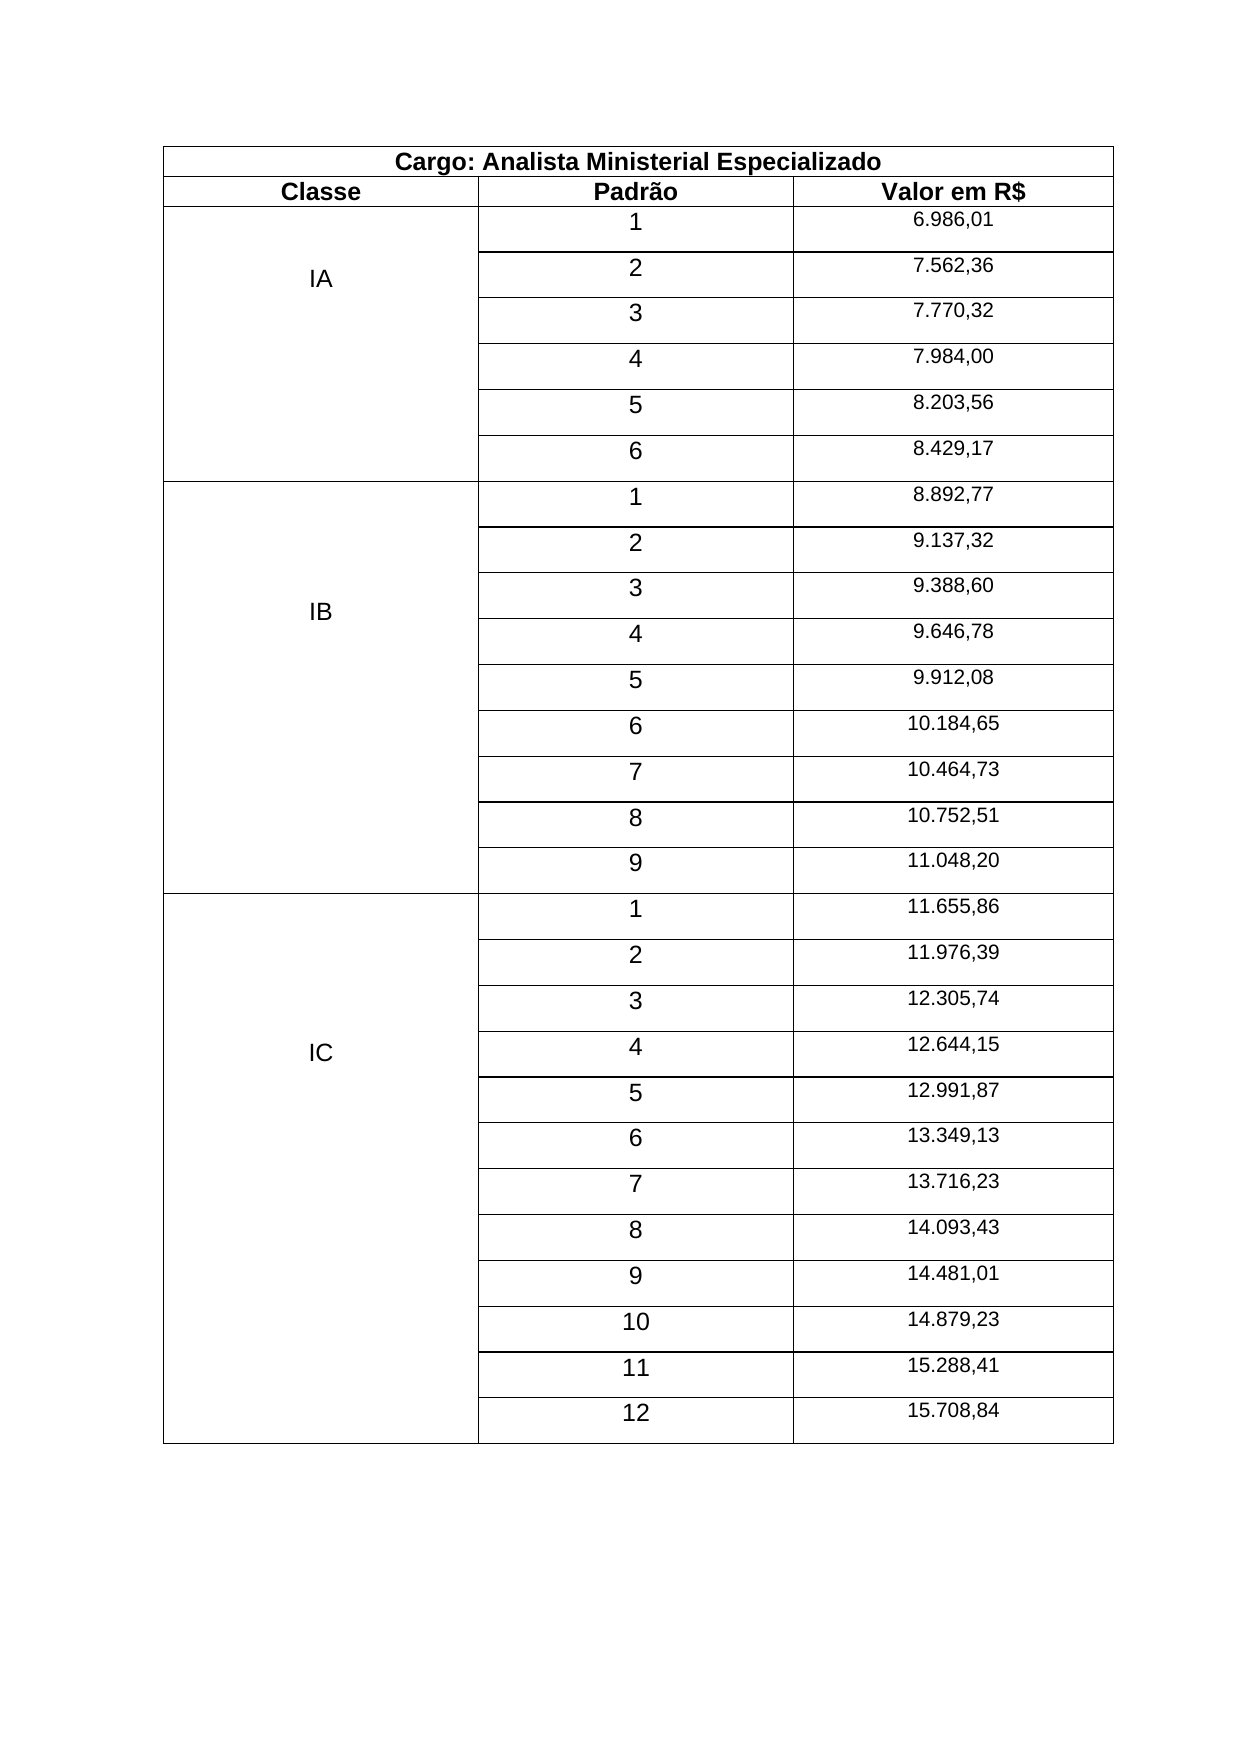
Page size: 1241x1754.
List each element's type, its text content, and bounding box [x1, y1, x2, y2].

table_cell 9 [479, 1261, 793, 1306]
table_cell 6.986,01 [794, 207, 1113, 251]
table_cell 11.655,86 [794, 894, 1113, 939]
table_cell 6 [479, 1123, 793, 1168]
table_cell 12 [479, 1398, 793, 1443]
table_cell 3 [479, 986, 793, 1031]
table_cell 12.305,74 [794, 986, 1113, 1031]
table_cell 14.879,23 [794, 1307, 1113, 1351]
table_cell 9.646,78 [794, 619, 1113, 664]
table_cell 11.976,39 [794, 940, 1113, 985]
table_cell 8 [479, 1215, 793, 1260]
table_cell 6 [479, 436, 793, 481]
table_cell 10.184,65 [794, 711, 1113, 756]
table_cell 5 [479, 665, 793, 710]
table_cell 14.093,43 [794, 1215, 1113, 1260]
table_cell 7 [479, 757, 793, 801]
table_cell 8.892,77 [794, 482, 1113, 526]
table_cell 11 [479, 1353, 793, 1397]
table_cell 13.716,23 [794, 1169, 1113, 1214]
table_cell IC [164, 894, 478, 1443]
table_cell 12.991,87 [794, 1078, 1113, 1122]
table_cell 9 [479, 848, 793, 893]
table_cell 13.349,13 [794, 1123, 1113, 1168]
table_cell 1 [479, 207, 793, 251]
table_cell Classe [164, 177, 478, 206]
table_cell Padrão [479, 177, 793, 206]
table_cell 15.288,41 [794, 1353, 1113, 1397]
table_cell 4 [479, 344, 793, 389]
table_cell 8.429,17 [794, 436, 1113, 481]
table_cell 9.137,32 [794, 528, 1113, 572]
table_cell 7.984,00 [794, 344, 1113, 389]
table_cell 7.770,32 [794, 298, 1113, 343]
table_cell 2 [479, 528, 793, 572]
table_cell 5 [479, 390, 793, 435]
table_cell 4 [479, 619, 793, 664]
table_cell 3 [479, 298, 793, 343]
table_cell 10.752,51 [794, 803, 1113, 847]
table_cell IB [164, 482, 478, 893]
table_cell 10 [479, 1307, 793, 1351]
table_cell 4 [479, 1032, 793, 1076]
table_cell 12.644,15 [794, 1032, 1113, 1076]
table_cell 15.708,84 [794, 1398, 1113, 1443]
table_cell 5 [479, 1078, 793, 1122]
table_cell 10.464,73 [794, 757, 1113, 801]
table_cell Valor em R$ [794, 177, 1113, 206]
table_cell 6 [479, 711, 793, 756]
table_cell 7 [479, 1169, 793, 1214]
table_cell 7.562,36 [794, 253, 1113, 297]
table_cell 1 [479, 482, 793, 526]
table_cell 8.203,56 [794, 390, 1113, 435]
table_cell 2 [479, 940, 793, 985]
table_cell 11.048,20 [794, 848, 1113, 893]
table_cell 1 [479, 894, 793, 939]
table_cell 3 [479, 573, 793, 618]
table_cell 2 [479, 253, 793, 297]
table_cell 9.388,60 [794, 573, 1113, 618]
table_cell 14.481,01 [794, 1261, 1113, 1306]
table_cell 8 [479, 803, 793, 847]
table_cell IA [164, 207, 478, 481]
table_cell 9.912,08 [794, 665, 1113, 710]
table_header Cargo: Analista Ministerial Especializado [164, 147, 1113, 176]
